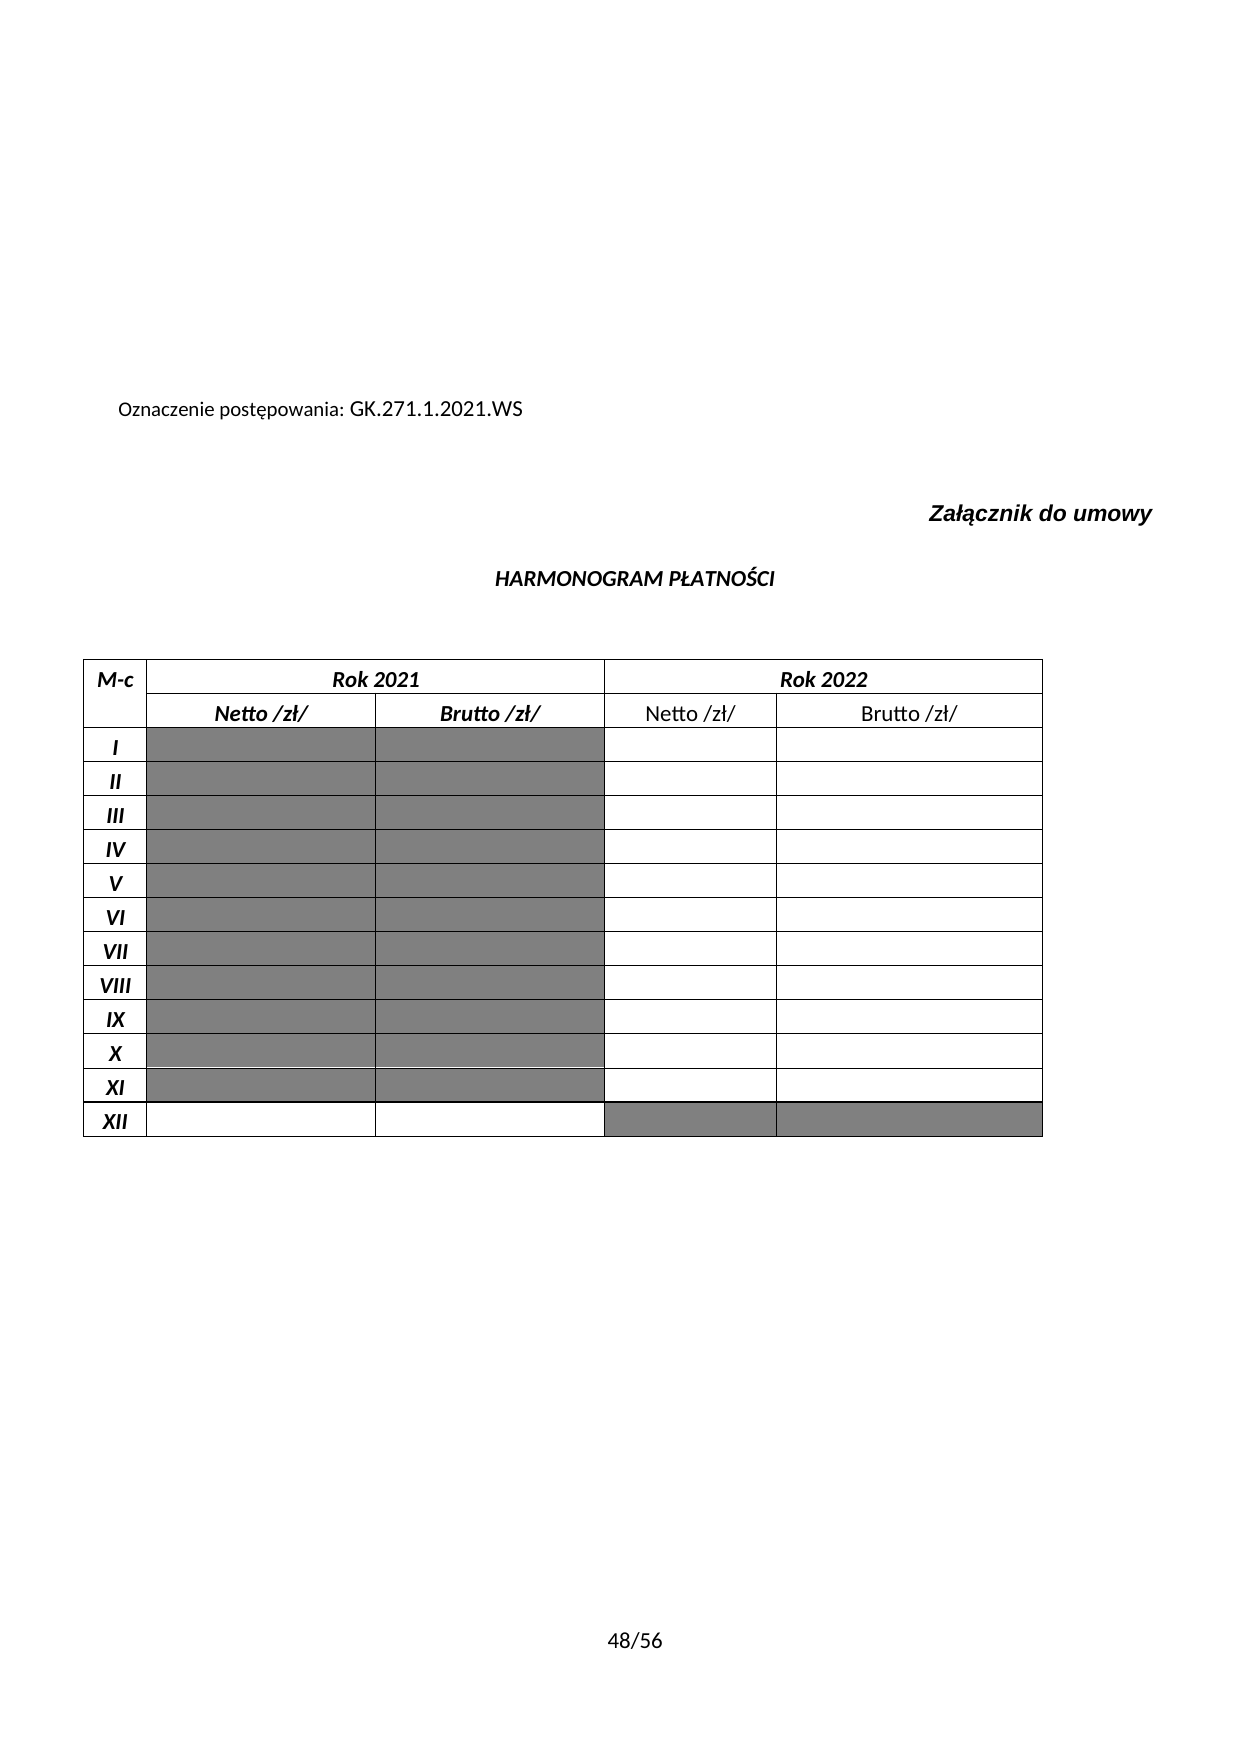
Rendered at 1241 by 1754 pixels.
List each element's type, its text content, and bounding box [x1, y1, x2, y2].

text Oznaczenie postępowania: GK.271.1.2021.WS [118, 394, 1122, 422]
table_cell [605, 728, 776, 761]
table_header M-c [84, 660, 146, 727]
table_cell Netto /zł/ [147, 694, 375, 727]
table_cell [777, 864, 1042, 897]
table_cell VII [84, 932, 146, 965]
table_cell [605, 932, 776, 965]
table_cell [147, 1034, 375, 1067]
table_cell II [84, 762, 146, 795]
table_cell VI [84, 898, 146, 931]
table_cell [147, 966, 375, 999]
table_cell [777, 1000, 1042, 1033]
table_cell [376, 1069, 604, 1101]
table_cell [605, 898, 776, 931]
table_cell [147, 864, 375, 897]
table_cell [777, 728, 1042, 761]
table_cell [777, 1103, 1042, 1136]
table_cell [376, 898, 604, 931]
table_cell [777, 932, 1042, 965]
table_cell Brutto /zł/ [376, 694, 604, 727]
table_cell [376, 830, 604, 863]
table_cell [376, 1103, 604, 1136]
table_cell [777, 762, 1042, 795]
table_cell [147, 1103, 375, 1136]
table_cell [376, 932, 604, 965]
table_cell X [84, 1034, 146, 1067]
table_cell IV [84, 830, 146, 863]
text Załącznik do umowy [118, 500, 1152, 527]
table_cell [376, 1034, 604, 1067]
table_cell [605, 1000, 776, 1033]
table_cell [605, 1103, 776, 1136]
table_cell [605, 864, 776, 897]
table_cell [777, 796, 1042, 829]
table_cell [147, 762, 375, 795]
table_cell [147, 796, 375, 829]
table_cell [147, 932, 375, 965]
table_cell [777, 966, 1042, 999]
table_cell [147, 1000, 375, 1033]
table_cell [147, 830, 375, 863]
table_cell [777, 830, 1042, 863]
table_cell [605, 966, 776, 999]
table_cell [376, 796, 604, 829]
table_cell [605, 1034, 776, 1067]
table_cell [777, 898, 1042, 931]
table_cell XII [84, 1103, 146, 1136]
table_header Rok 2022 [605, 660, 1042, 693]
table_cell III [84, 796, 146, 829]
table_cell [605, 762, 776, 795]
table_cell [147, 728, 375, 761]
table_cell [147, 1069, 375, 1101]
table_cell XI [84, 1069, 146, 1101]
table_cell [376, 762, 604, 795]
table_cell [605, 796, 776, 829]
table_cell [376, 864, 604, 897]
text HARMONOGRAM PŁATNOŚCI [118, 564, 1152, 593]
table_cell [376, 1000, 604, 1033]
table_cell IX [84, 1000, 146, 1033]
table_cell VIII [84, 966, 146, 999]
table_cell V [84, 864, 146, 897]
table_cell [147, 898, 375, 931]
table_cell [605, 830, 776, 863]
table_cell Brutto /zł/ [777, 694, 1042, 727]
table_header Rok 2021 [147, 660, 604, 693]
table_cell Netto /zł/ [605, 694, 776, 727]
table_cell I [84, 728, 146, 761]
table_cell [376, 728, 604, 761]
table_cell [605, 1069, 776, 1101]
table_cell [777, 1034, 1042, 1067]
table_cell [777, 1069, 1042, 1101]
table_cell [376, 966, 604, 999]
